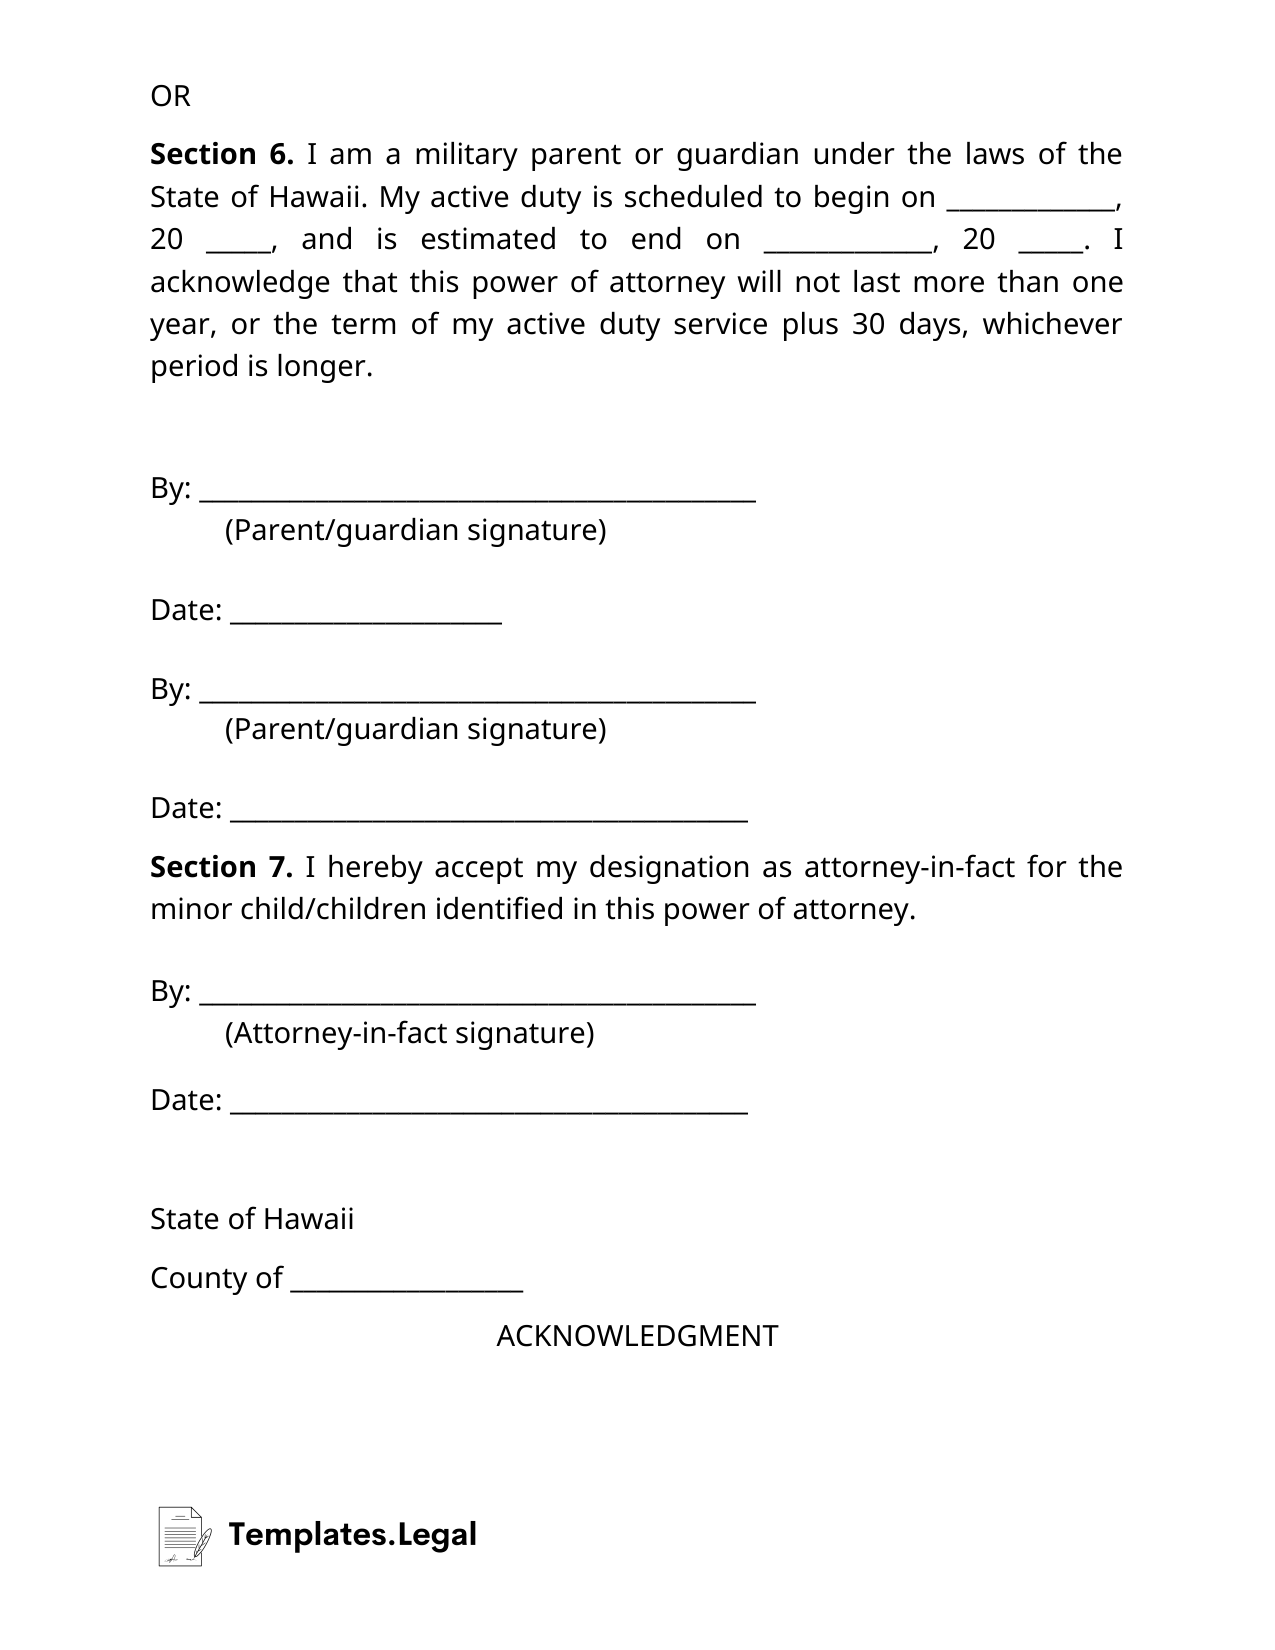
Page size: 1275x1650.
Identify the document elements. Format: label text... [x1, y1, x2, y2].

text State of Hawaii [150, 1198, 1125, 1238]
text OR [150, 75, 1125, 115]
text Date: _____________________ [150, 589, 1125, 629]
text Section 6. I am a military parent or guardian under the laws of the State of Hawaii. My active duty is scheduled to begin on _____________, 20 _____, and is estimated to end on _____________, 20 _____. I acknowledge that this power of attorney will not last more than one year, or the term of my active duty service plus 30 days, whichever period is longer. [150, 134, 1125, 385]
text (Parent/guardian signature) [150, 509, 1125, 549]
text (Attorney-in-fact signature) [150, 1012, 1125, 1052]
text Date: ________________________________________ [150, 1079, 1125, 1119]
text By: ___________________________________________ [150, 668, 1125, 708]
text By: ___________________________________________ [150, 468, 1125, 507]
text ACKNOWLEDGMENT [150, 1316, 1125, 1355]
text (Parent/guardian signature) [150, 708, 1125, 748]
text Date: ________________________________________ [150, 787, 1125, 827]
text By: ___________________________________________ [150, 971, 1125, 1010]
text Section 7. I hereby accept my designation as attorney-in-fact for the minor child/children identified in this power of attorney. [150, 846, 1125, 928]
text County of __________________ [150, 1257, 1125, 1297]
